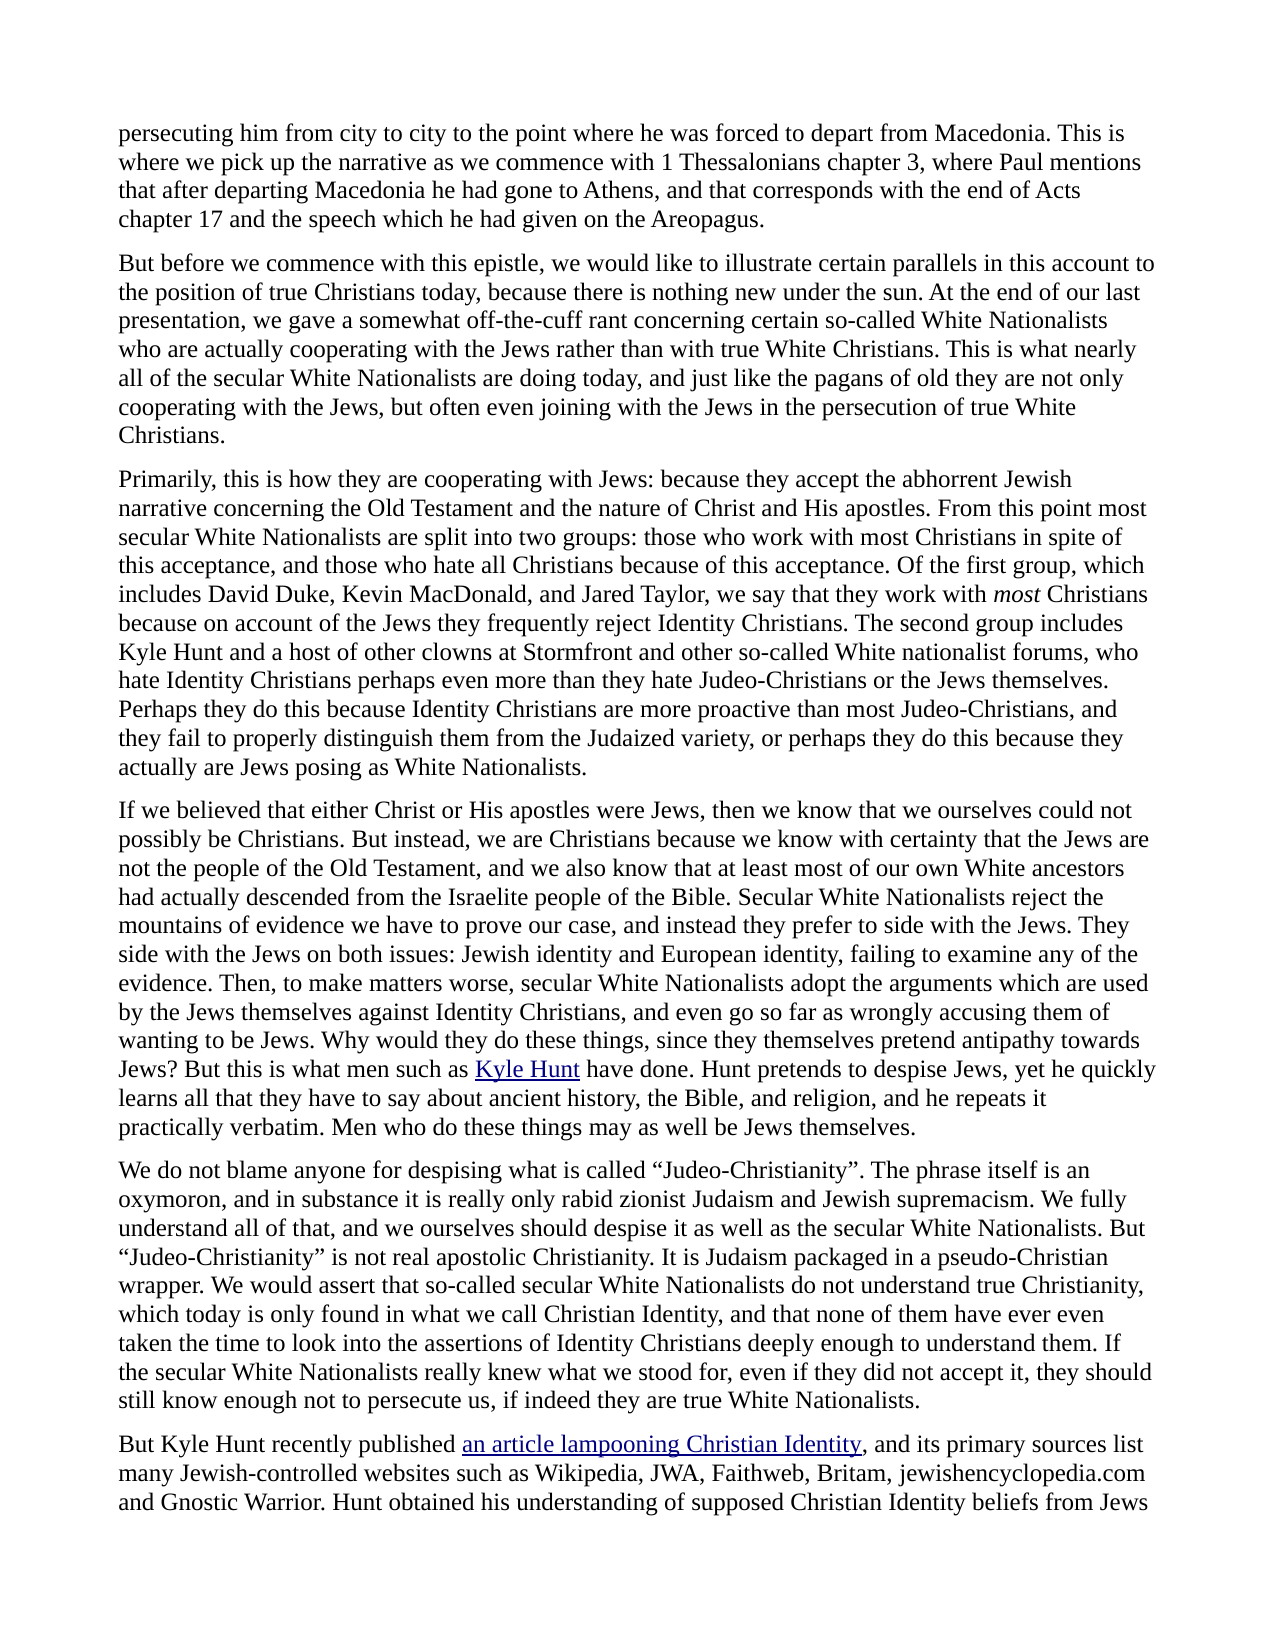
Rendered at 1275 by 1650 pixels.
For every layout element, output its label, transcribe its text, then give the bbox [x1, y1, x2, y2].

text But Kyle Hunt recently published an article lampooning Christian Identity, and its primary sources list many Jewish-controlled websites such as Wikipedia, JWA, Faithweb, Britam, jewishencyclopedia.com and Gnostic Warrior. Hunt obtained his understanding of supposed Christian Identity beliefs from Jews [118, 1429, 1157, 1516]
text Primarily, this is how they are cooperating with Jews: because they accept the abhorrent Jewish narrative concerning the Old Testament and the nature of Christ and His apostles. From this point most secular White Nationalists are split into two groups: those who work with most Christians in spite of this acceptance, and those who hate all Christians because of this acceptance. Of the first group, which includes David Duke, Kevin MacDonald, and Jared Taylor, we say that they work with most Christians because on account of the Jews they frequently reject Identity Christians. The second group includes Kyle Hunt and a host of other clowns at Stormfront and other so-called White nationalist forums, who hate Identity Christians perhaps even more than they hate Judeo-Christians or the Jews themselves. Perhaps they do this because Identity Christians are more proactive than most Judeo-Christians, and they fail to properly distinguish them from the Judaized variety, or perhaps they do this because they actually are Jews posing as White Nationalists. [118, 464, 1157, 781]
text persecuting him from city to city to the point where he was forced to depart from Macedonia. This is where we pick up the narrative as we commence with 1 Thessalonians chapter 3, where Paul mentions that after departing Macedonia he had gone to Athens, and that corresponds with the end of Acts chapter 17 and the speech which he had given on the Areopagus. [118, 118, 1157, 233]
text But before we commence with this epistle, we would like to illustrate certain parallels in this account to the position of true Christians today, because there is nothing new under the sun. At the end of our last presentation, we gave a somewhat off-the-cuff rant concerning certain so-called White Nationalists who are actually cooperating with the Jews rather than with true White Christians. This is what nearly all of the secular White Nationalists are doing today, and just like the pagans of old they are not only cooperating with the Jews, but often even joining with the Jews in the persecution of true White Christians. [118, 248, 1157, 449]
text We do not blame anyone for despising what is called “Judeo-Christianity”. The phrase itself is an oxymoron, and in substance it is really only rabid zionist Judaism and Jewish supremacism. We fully understand all of that, and we ourselves should despise it as well as the secular White Nationalists. But “Judeo-Christianity” is not real apostolic Christianity. It is Judaism packaged in a pseudo-Christian wrapper. We would assert that so-called secular White Nationalists do not understand true Christianity, which today is only found in what we call Christian Identity, and that none of them have ever even taken the time to look into the assertions of Identity Christians deeply enough to understand them. If the secular White Nationalists really knew what we stood for, even if they did not accept it, they should still know enough not to persecute us, if indeed they are true White Nationalists. [118, 1156, 1157, 1414]
text If we believed that either Christ or His apostles were Jews, then we know that we ourselves could not possibly be Christians. But instead, we are Christians because we know with certainty that the Jews are not the people of the Old Testament, and we also know that at least most of our own White ancestors had actually descended from the Israelite people of the Bible. Secular White Nationalists reject the mountains of evidence we have to prove our case, and instead they prefer to side with the Jews. They side with the Jews on both issues: Jewish identity and European identity, failing to examine any of the evidence. Then, to make matters worse, secular White Nationalists adopt the arguments which are used by the Jews themselves against Identity Christians, and even go so far as wrongly accusing them of wanting to be Jews. Why would they do these things, since they themselves pretend antipathy towards Jews? But this is what men such as Kyle Hunt have done. Hunt pretends to despise Jews, yet he quickly learns all that they have to say about ancient history, the Bible, and religion, and he repeats it practically verbatim. Men who do these things may as well be Jews themselves. [118, 796, 1157, 1141]
